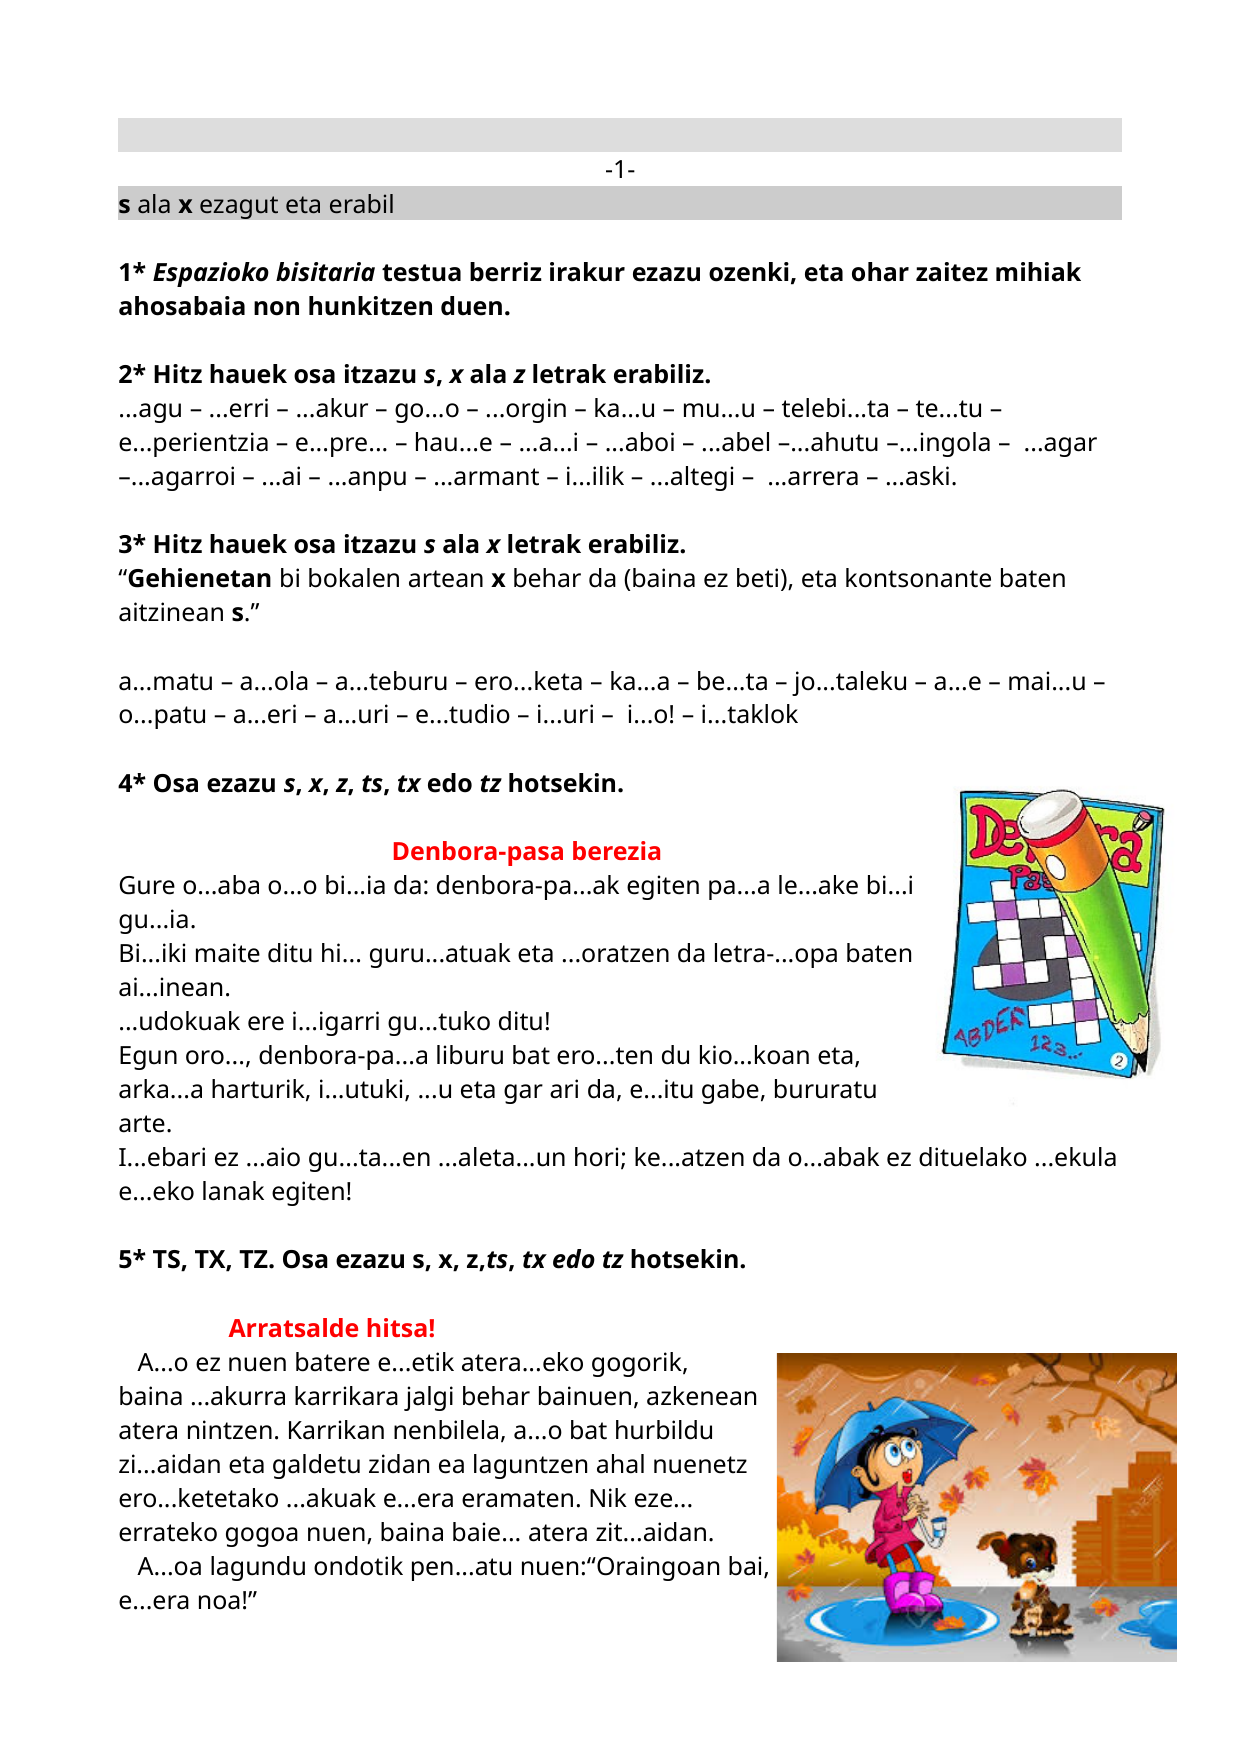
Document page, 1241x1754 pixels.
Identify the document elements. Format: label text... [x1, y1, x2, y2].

text Arratsalde hitsa! [118, 1310, 1122, 1344]
text “Gehienetan bi bokalen artean x behar da (baina ez beti), eta kontsonante baten aitzinean s.” [118, 561, 1122, 629]
picture [935, 768, 1178, 1125]
text Egun oro..., denbora-pa...a liburu bat ero...ten du kio...koan eta, arka...a harturik, i...utuki, ...u eta gar ari da, e...itu gabe, bururatu arte. [118, 1038, 1122, 1140]
picture [776, 1353, 1177, 1662]
text -1- [118, 152, 1122, 186]
text ...udokuak ere i...igarri gu...tuko ditu! [118, 1004, 935, 1038]
text a...matu – a...ola – a...teburu – ero...keta – ka...a – be...ta – jo...taleku – a...e – mai...u – o...patu – a...eri – a...uri – e...tudio – i...uri – i...o! – i...taklok [118, 663, 1122, 731]
text ...agu – ...erri – ...akur – go...o – ...orgin – ka...u – mu...u – telebi...ta – te...tu – e...perientzia – e...pre... – hau...e – ...a...i – ...aboi – ...abel –...ahutu –...ingola – ...agar –...agarroi – ...ai – ...anpu – ...armant – i...ilik – ...altegi – ...arrera – ...aski. [118, 391, 1122, 493]
text 3* Hitz hauek osa itzazu s ala x letrak erabiliz. [118, 527, 1122, 561]
text s ala x ezagut eta erabil [118, 186, 1122, 220]
text Bi...iki maite ditu hi... guru...atuak eta ...oratzen da letra-...opa baten ai...inean. [118, 936, 935, 1004]
text 1* Espazioko bisitaria testua berriz irakur ezazu ozenki, eta ohar zaitez mihiak ahosabaia non hunkitzen duen. [118, 254, 1122, 322]
text Denbora-pasa berezia [118, 833, 935, 867]
text A...oa lagundu ondotik pen...atu nuen:“Oraingoan bai, e...era noa!” [118, 1549, 776, 1617]
text I...ebari ez ...aio gu...ta...en ...aleta...un hori; ke...atzen da o...abak ez dituelako ...ekula e...eko lanak egiten! [118, 1140, 1122, 1208]
text A...o ez nuen batere e...etik atera...eko gogorik, baina ...akurra karrikara jalgi behar bainuen, azkenean atera nintzen. Karrikan nenbilela, a...o bat hurbildu zi...aidan eta galdetu zidan ea laguntzen ahal nuenetz ero...ketetako ...akuak e...era eramaten. Nik eze... errateko gogoa nuen, baina baie... atera zit...aidan. [118, 1344, 1122, 1549]
text 5* TS, TX, TZ. Osa ezazu s, x, z,ts, tx edo tz hotsekin. [118, 1242, 1122, 1276]
text 4* Osa ezazu s, x, z, ts, tx edo tz hotsekin. [118, 765, 1122, 799]
text 2* Hitz hauek osa itzazu s, x ala z letrak erabiliz. [118, 357, 1122, 391]
text Gure o...aba o...o bi...ia da: denbora-pa...ak egiten pa...a le...ake bi...i gu...ia. [118, 867, 935, 936]
